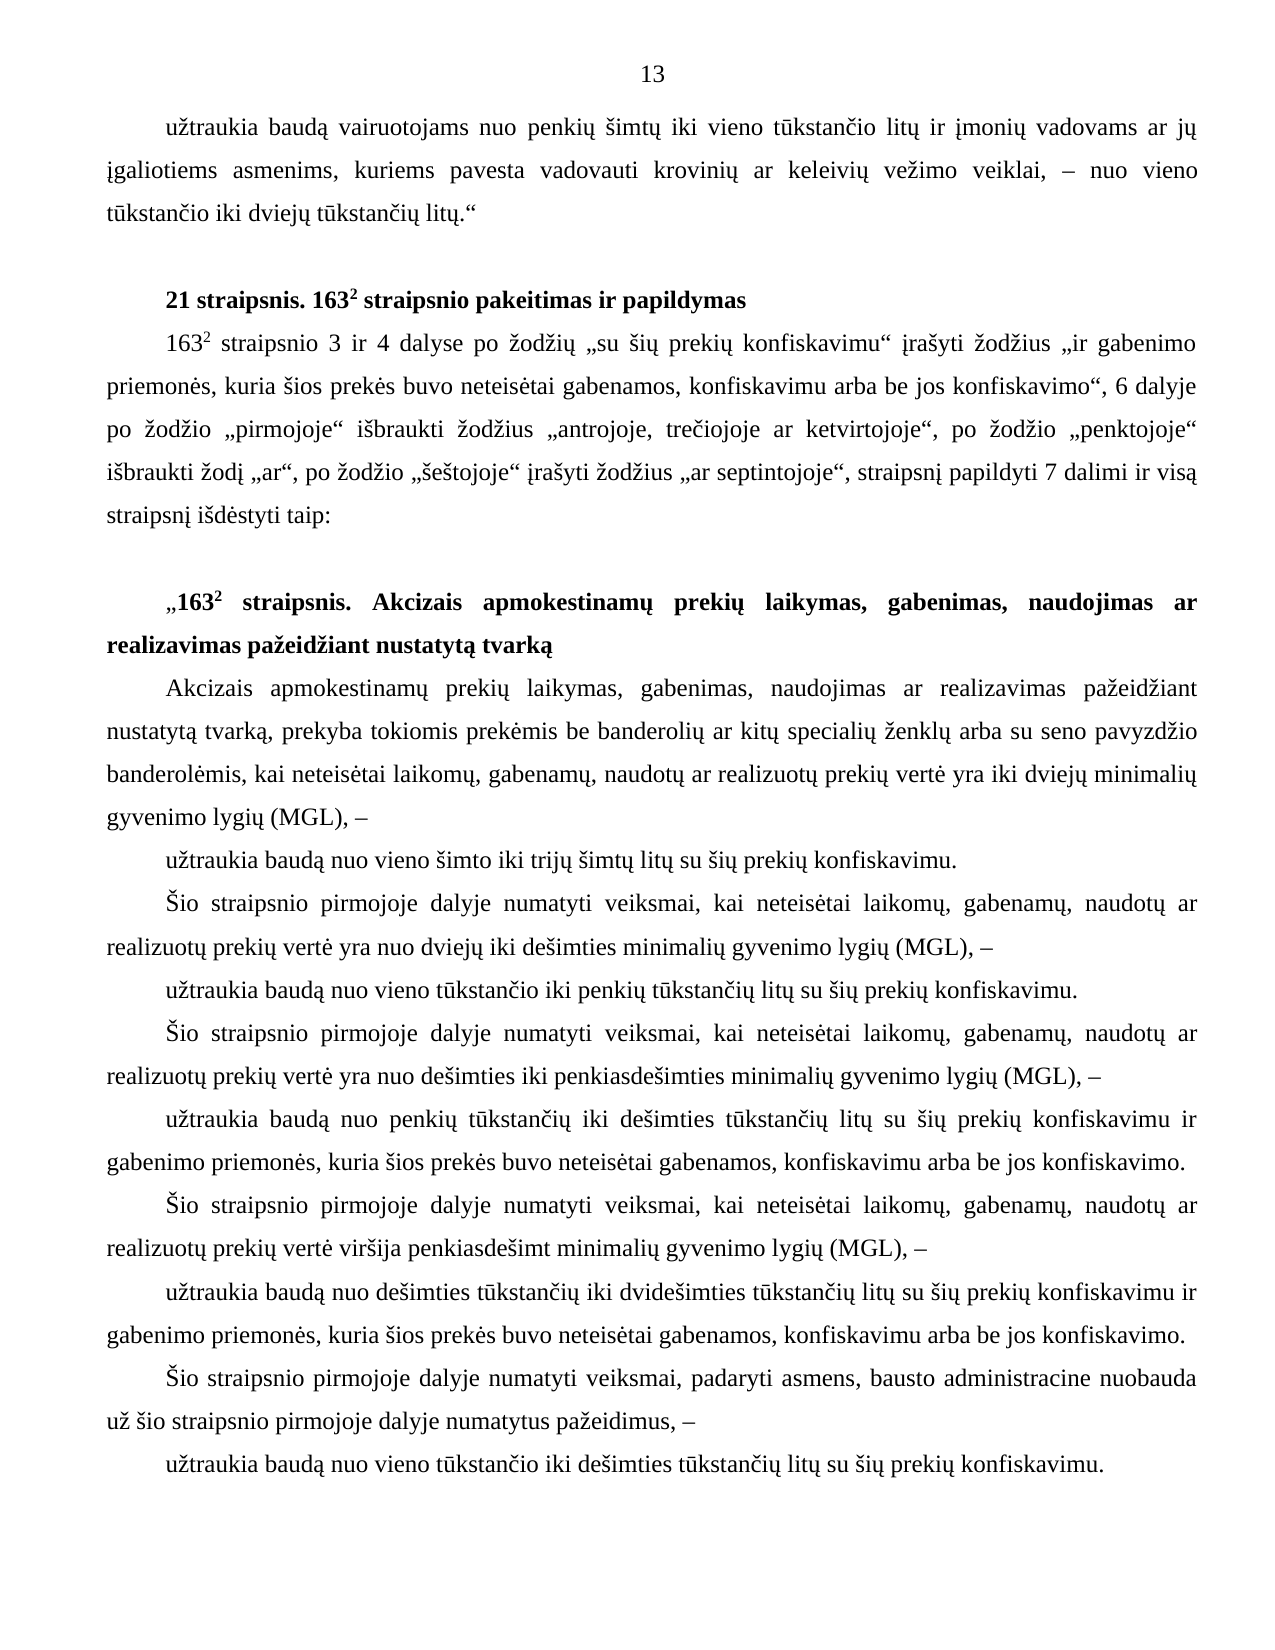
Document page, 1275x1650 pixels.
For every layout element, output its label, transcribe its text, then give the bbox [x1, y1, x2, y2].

text užtraukia baudą vairuotojams nuo penkių šimtų iki vieno tūkstančio litų ir įmonių vadovams ar jų įgaliotiems asmenims, kuriems pavesta vadovauti krovinių ar keleivių vežimo veiklai, – nuo vieno tūkstančio iki dviejų tūkstančių litų.“ [106, 112, 1198, 227]
text užtraukia baudą nuo vieno tūkstančio iki dešimties tūkstančių litų su šių prekių konfiskavimu. [106, 1449, 1198, 1478]
text užtraukia baudą nuo vieno tūkstančio iki penkių tūkstančių litų su šių prekių konfiskavimu. [106, 975, 1198, 1003]
text Šio straipsnio pirmojoje dalyje numatyti veiksmai, kai neteisėtai laikomų, gabenamų, naudotų ar realizuotų prekių vertė yra nuo dešimties iki penkiasdešimties minimalių gyvenimo lygių (MGL), – [106, 1018, 1198, 1090]
text užtraukia baudą nuo vieno šimto iki trijų šimtų litų su šių prekių konfiskavimu. [106, 845, 1198, 874]
text Šio straipsnio pirmojoje dalyje numatyti veiksmai, kai neteisėtai laikomų, gabenamų, naudotų ar realizuotų prekių vertė yra nuo dviejų iki dešimties minimalių gyvenimo lygių (MGL), – [106, 888, 1198, 960]
text Šio straipsnio pirmojoje dalyje numatyti veiksmai, padaryti asmens, bausto administracine nuobauda už šio straipsnio pirmojoje dalyje numatytus pažeidimus, – [106, 1363, 1198, 1435]
text užtraukia baudą nuo dešimties tūkstančių iki dvidešimties tūkstančių litų su šių prekių konfiskavimu ir gabenimo priemonės, kuria šios prekės buvo neteisėtai gabenamos, konfiskavimu arba be jos konfiskavimo. [106, 1277, 1198, 1348]
text Akcizais apmokestinamų prekių laikymas, gabenimas, naudojimas ar realizavimas pažeidžiant nustatytą tvarką, prekyba tokiomis prekėmis be banderolių ar kitų specialių ženklų arba su seno pavyzdžio banderolėmis, kai neteisėtai laikomų, gabenamų, naudotų ar realizuotų prekių vertė yra iki dviejų minimalių gyvenimo lygių (MGL), – [106, 673, 1198, 831]
text užtraukia baudą nuo penkių tūkstančių iki dešimties tūkstančių litų su šių prekių konfiskavimu ir gabenimo priemonės, kuria šios prekės buvo neteisėtai gabenamos, konfiskavimu arba be jos konfiskavimo. [106, 1104, 1198, 1176]
text „1632 straipsnis. Akcizais apmokestinamų prekių laikymas, gabenimas, naudojimas ar realizavimas pažeidžiant nustatytą tvarką [106, 587, 1198, 658]
text 1632 straipsnio 3 ir 4 dalyse po žodžių „su šių prekių konfiskavimu“ įrašyti žodžius „ir gabenimo priemonės, kuria šios prekės buvo neteisėtai gabenamos, konfiskavimu arba be jos konfiskavimo“, 6 dalyje po žodžio „pirmojoje“ išbraukti žodžius „antrojoje, trečiojoje ar ketvirtojoje“, po žodžio „penktojoje“ išbraukti žodį „ar“, po žodžio „šeštojoje“ įrašyti žodžius „ar septintojoje“, straipsnį papildyti 7 dalimi ir visą straipsnį išdėstyti taip: [106, 328, 1198, 529]
text 21 straipsnis. 1632 straipsnio pakeitimas ir papildymas [106, 285, 1198, 313]
text Šio straipsnio pirmojoje dalyje numatyti veiksmai, kai neteisėtai laikomų, gabenamų, naudotų ar realizuotų prekių vertė viršija penkiasdešimt minimalių gyvenimo lygių (MGL), – [106, 1190, 1198, 1262]
